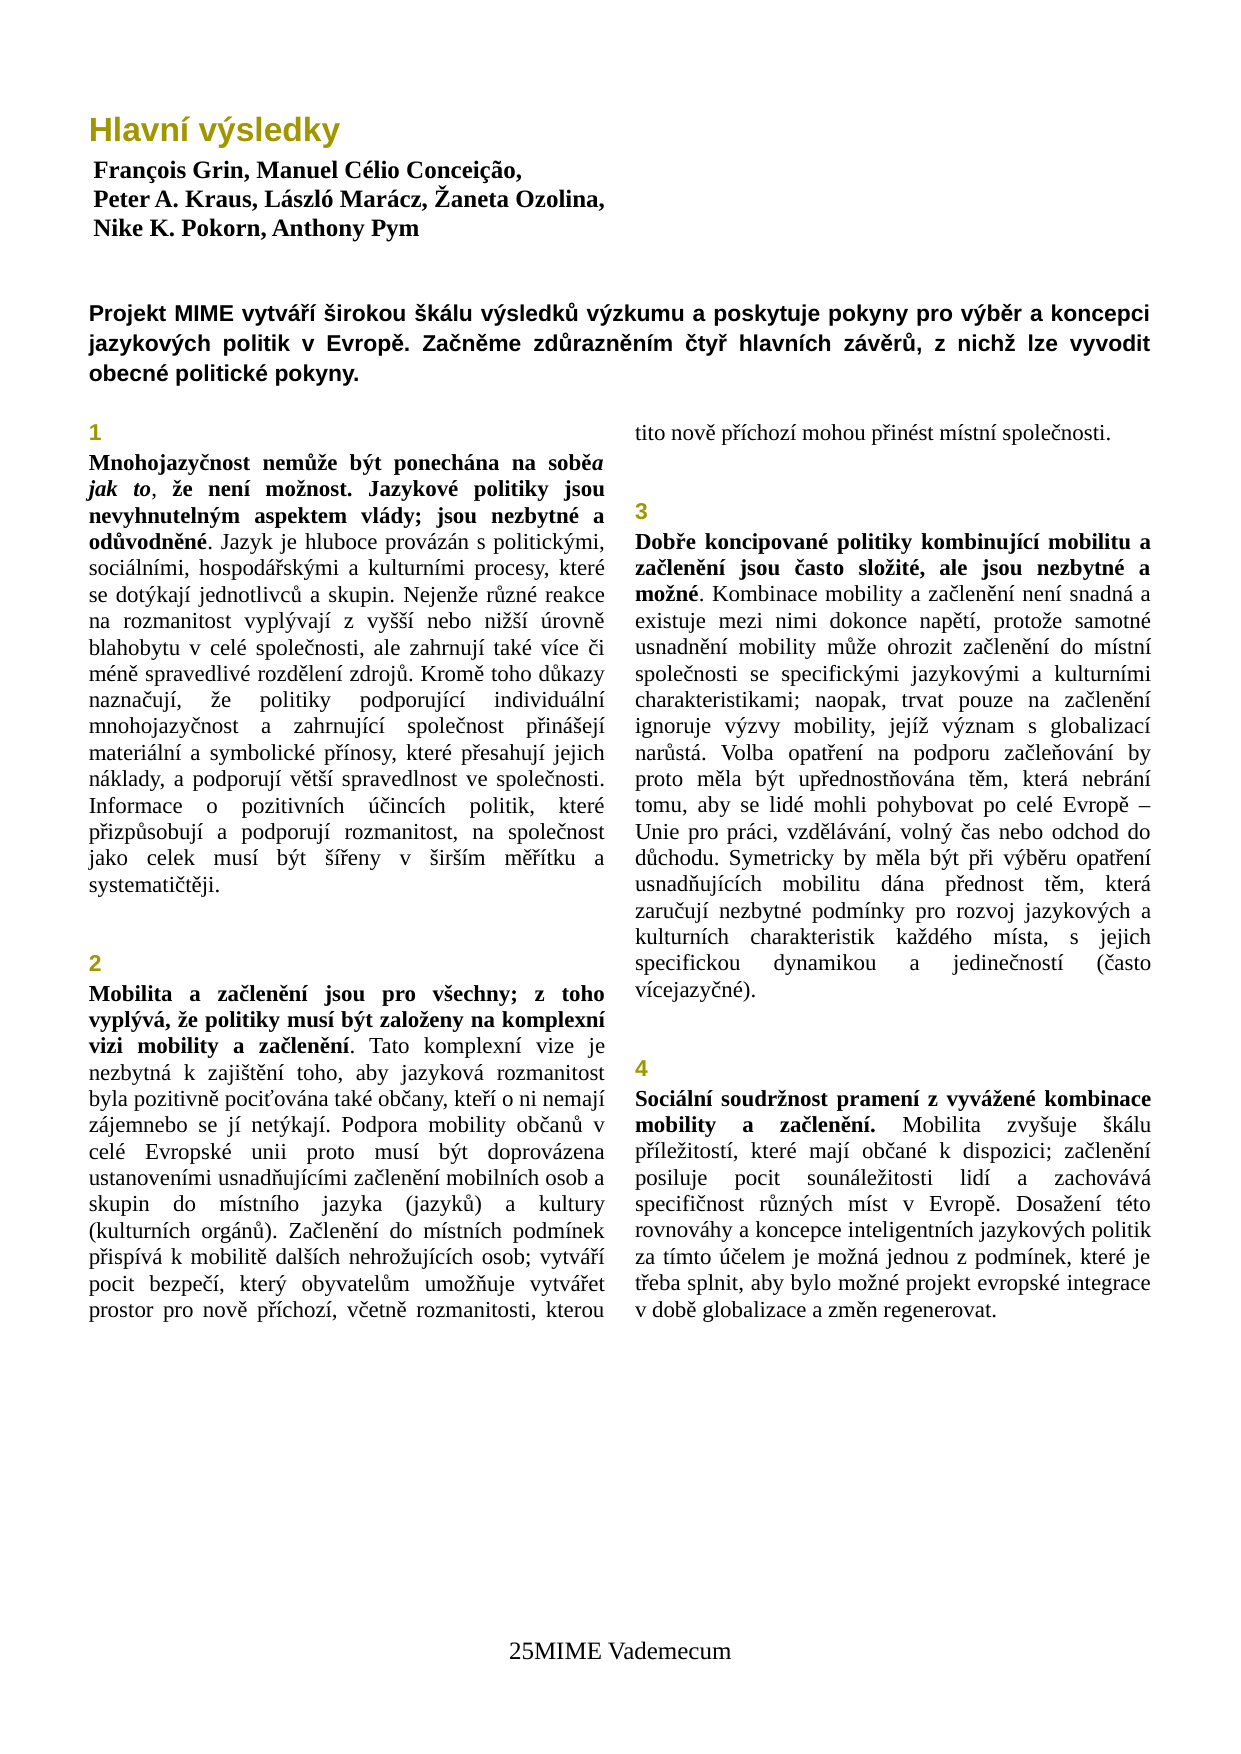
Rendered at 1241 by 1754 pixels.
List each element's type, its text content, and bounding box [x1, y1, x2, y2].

text Mnohojazyčnost nemůže být ponechána na soběa jak to, že není možnost. Jazykové politiky jsou nevyhnutelným aspektem vlády; jsou nezbytné a odůvodněné. Jazyk je hluboce provázán s politickými, sociálními, hospodářskými a kulturními procesy, které se dotýkají jednotlivců a skupin. Nejenže různé reakce na rozmanitost vyplývají z vyšší nebo nižší úrovně blahobytu v celé společnosti, ale zahrnují také více či méně spravedlivé rozdělení zdrojů. Kromě toho důkazy naznačují, že politiky podporující individuální mnohojazyčnost a zahrnující společnost přinášejí materiální a symbolické přínosy, které přesahují jejich náklady, a podporují větší spravedlnost ve společnosti. Informace o pozitivních účincích politik, které přizpůsobují a podporují rozmanitost, na společnost jako celek musí být šířeny v širším měřítku a systematičtěji. [88, 449, 605, 897]
text Dobře koncipované politiky kombinující mobilitu a začlenění jsou často složité, ale jsou nezbytné a možné. Kombinace mobility a začlenění není snadná a existuje mezi nimi dokonce napětí, protože samotné usnadnění mobility může ohrozit začlenění do místní společnosti se specifickými jazykovými a kulturními charakteristikami; naopak, trvat pouze na začlenění ignoruje výzvy mobility, jejíž význam s globalizací narůstá. Volba opatření na podporu začleňování by proto měla být upřednostňována těm, která nebrání tomu, aby se lidé mohli pohybovat po celé Evropě – Unie pro práci, vzdělávání, volný čas nebo odchod do důchodu. Symetricky by měla být při výběru opatření usnadňujících mobilitu dána přednost těm, která zaručují nezbytné podmínky pro rozvoj jazykových a kulturních charakteristik každého místa, s jejich specifickou dynamikou a jedinečností (často vícejazyčné). [635, 528, 1152, 1002]
text Projekt MIME vytváří širokou škálu výsledků výzkumu a poskytuje pokyny pro výběr a koncepci jazykových politik v Evropě. Začněme zdůrazněním čtyř hlavních závěrů, z nichž lze vyvodit obecné politické pokyny. [88, 299, 1152, 386]
text 2 [88, 949, 605, 976]
text 1 [88, 419, 605, 445]
text Mobilita a začlenění jsou pro všechny; z toho vyplývá, že politiky musí být založeny na komplexní vizi mobility a začlenění. Tato komplexní vize je nezbytná k zajištění toho, aby jazyková rozmanitost byla pozitivně pociťována také občany, kteří o ni nemají zájemnebo se jí netýkají. Podpora mobility občanů v celé Evropské unii proto musí být doprovázena ustanoveními usnadňujícími začlenění mobilních osob a skupin do místního jazyka (jazyků) a kultury (kulturních orgánů). Začlenění do místních podmínek přispívá k mobilitě dalších nehrožujících osob; vytváří pocit bezpečí, který obyvatelům umožňuje vytvářet prostor pro nově příchozí, včetně rozmanitosti, kterou [88, 980, 605, 1322]
text 3 [635, 498, 1152, 524]
text 4 [635, 1054, 1152, 1081]
text Sociální soudržnost pramení z vyvážené kombinace mobility a začlenění. Mobilita zvyšuje škálu příležitostí, které mají občané k dispozici; začlenění posiluje pocit sounáležitosti lidí a zachovává specifičnost různých míst v Evropě. Dosažení této rovnováhy a koncepce inteligentních jazykových politik za tímto účelem je možná jednou z podmínek, které je třeba splnit, aby bylo možné projekt evropské integrace v době globalizace a změn regenerovat. [635, 1085, 1152, 1322]
text tito nově příchozí mohou přinést místní společnosti. [635, 419, 1152, 445]
subtitle Hlavní výsledky [88, 109, 1152, 148]
